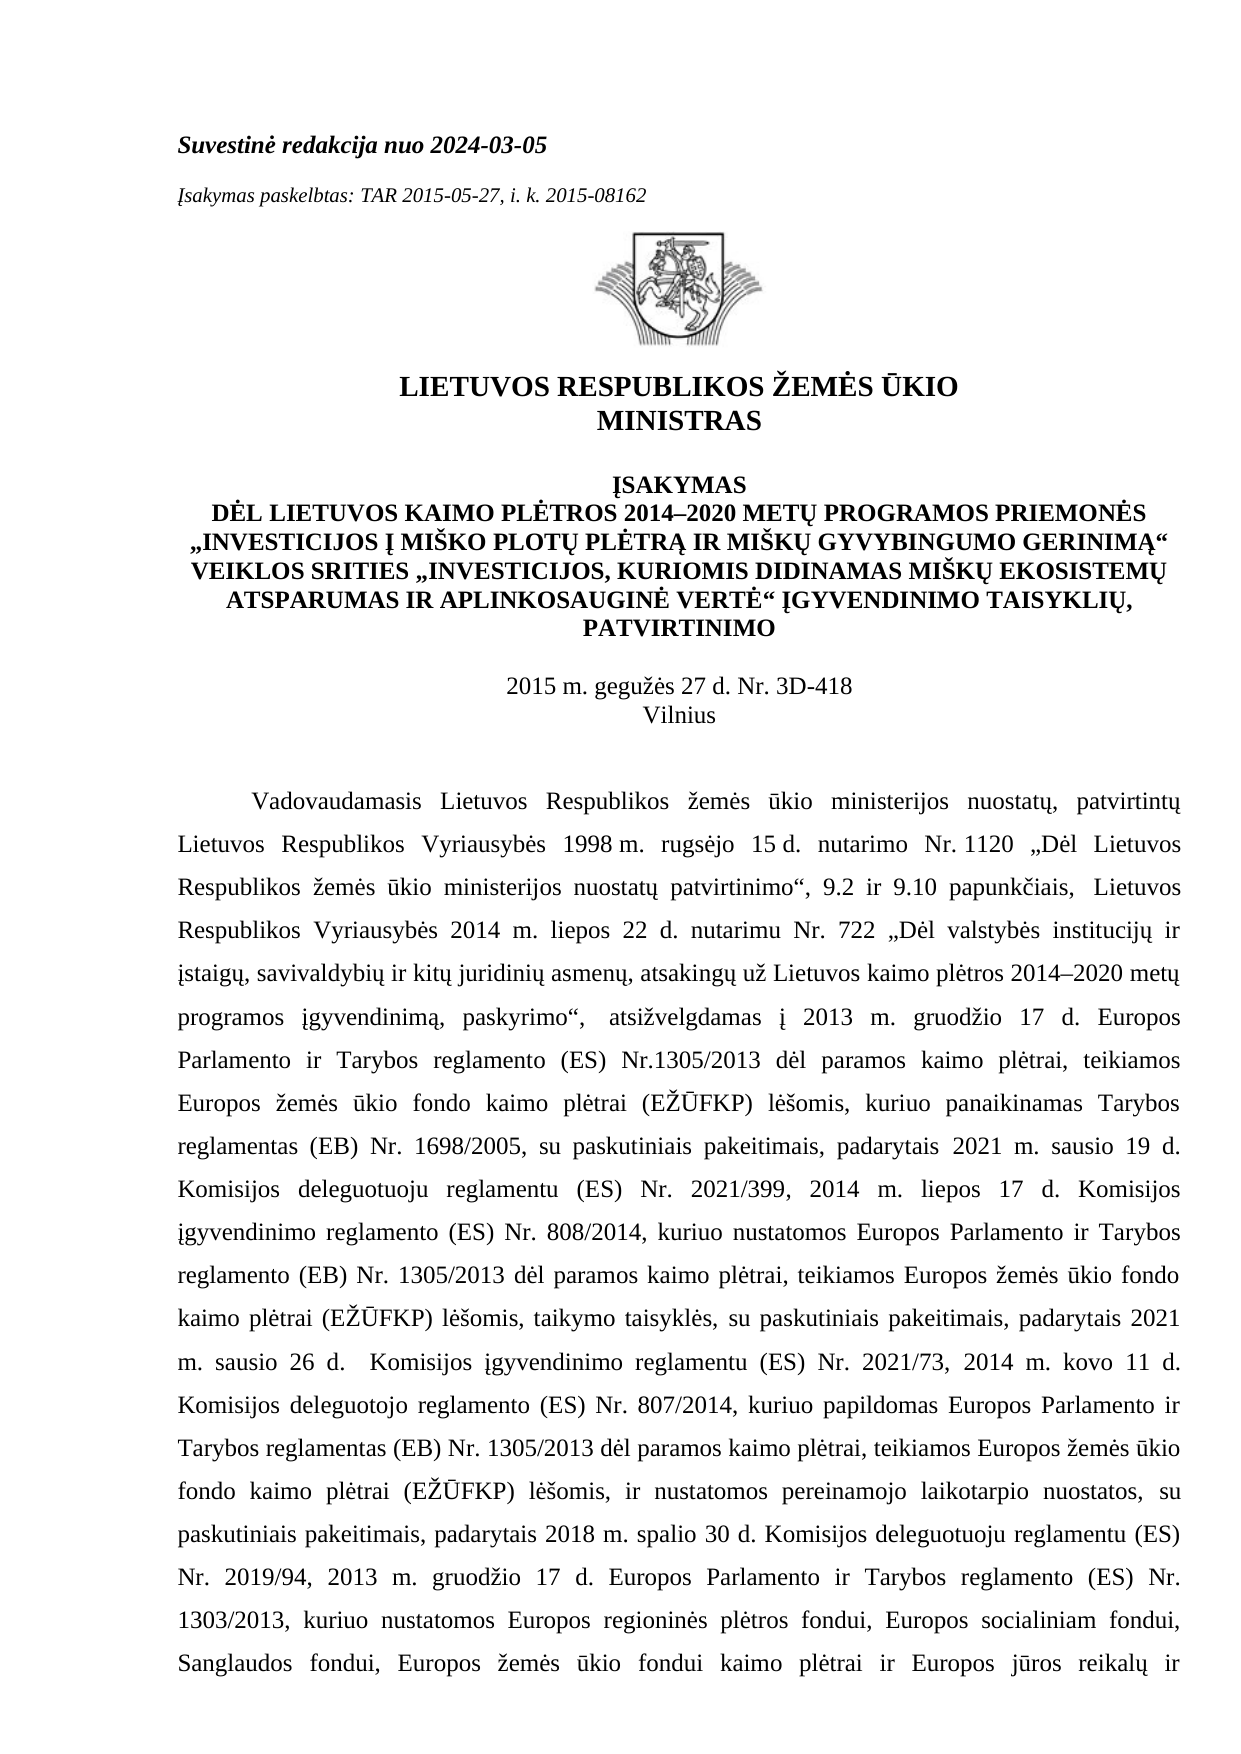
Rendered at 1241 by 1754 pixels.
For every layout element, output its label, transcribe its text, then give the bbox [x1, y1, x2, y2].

text DĖL LIETUVOS KAIMO PLĖTROS 2014–2020 METŲ PROGRAMOS PRIEMONĖS „investicijos į miškO plotų plėtrą ir miškų gyvybingumo gerinimą“ veiklos srities „INVESTICIJOS, KURIOMIS DIDINAMAS MIŠKŲ EKOSISTEMŲ ATSPARUMAS IR APLINKOSAUGINĖ VERTĖ“ ĮGYVENDINIMO TAISYKLIŲ, PATVIRTINIMO [177, 498, 1181, 642]
text Vadovaudamasis Lietuvos Respublikos žemės ūkio ministerijos nuostatų, patvirtintų Lietuvos Respublikos Vyriausybės 1998 m. rugsėjo 15 d. nutarimo Nr. 1120 „Dėl Lietuvos Respublikos žemės ūkio ministerijos nuostatų patvirtinimo“, 9.2 ir 9.10 papunkčiais, Lietuvos Respublikos Vyriausybės 2014 m. liepos 22 d. nutarimu Nr. 722 „Dėl valstybės institucijų ir įstaigų, savivaldybių ir kitų juridinių asmenų, atsakingų už Lietuvos kaimo plėtros 2014–2020 metų programos įgyvendinimą, paskyrimo“, atsižvelgdamas į 2013 m. gruodžio 17 d. Europos Parlamento ir Tarybos reglamento (ES) Nr.1305/2013 dėl paramos kaimo plėtrai, teikiamos Europos žemės ūkio fondo kaimo plėtrai (EŽŪFKP) lėšomis, kuriuo panaikinamas Tarybos reglamentas (EB) Nr. 1698/2005, su paskutiniais pakeitimais, padarytais 2021 m. sausio 19 d. Komisijos deleguotuoju reglamentu (ES) Nr. 2021/399, 2014 m. liepos 17 d. Komisijos įgyvendinimo reglamento (ES) Nr. 808/2014, kuriuo nustatomos Europos Parlamento ir Tarybos reglamento (EB) Nr. 1305/2013 dėl paramos kaimo plėtrai, teikiamos Europos žemės ūkio fondo kaimo plėtrai (EŽŪFKP) lėšomis, taikymo taisyklės, su paskutiniais pakeitimais, padarytais 2021 m. sausio 26 d. Komisijos įgyvendinimo reglamentu (ES) Nr. 2021/73, 2014 m. kovo 11 d. Komisijos deleguotojo reglamento (ES) Nr. 807/2014, kuriuo papildomas Europos Parlamento ir Tarybos reglamentas (EB) Nr. 1305/2013 dėl paramos kaimo plėtrai, teikiamos Europos žemės ūkio fondo kaimo plėtrai (EŽŪFKP) lėšomis, ir nustatomos pereinamojo laikotarpio nuostatos, su paskutiniais pakeitimais, padarytais 2018 m. spalio 30 d. Komisijos deleguotuoju reglamentu (ES) Nr. 2019/94, 2013 m. gruodžio 17 d. Europos Parlamento ir Tarybos reglamento (ES) Nr. 1303/2013, kuriuo nustatomos Europos regioninės plėtros fondui, Europos socialiniam fondui, Sanglaudos fondui, Europos žemės ūkio fondui kaimo plėtrai ir Europos jūros reikalų ir [177, 786, 1181, 1677]
text Įsakymas paskelbtas: TAR 2015-05-27, i. k. 2015-08162 [177, 183, 1181, 207]
text Suvestinė redakcija nuo 2024-03-05 [177, 130, 1181, 159]
text Vilnius [177, 700, 1181, 728]
text LIETUVOS RESPUBLIKOS ŽEMĖS ŪKIO [177, 369, 1181, 403]
text MINISTRAS [177, 403, 1181, 436]
text ĮSAKYMAS [177, 470, 1181, 498]
text 2015 m. gegužės 27 d. Nr. 3D-418 [177, 671, 1181, 700]
